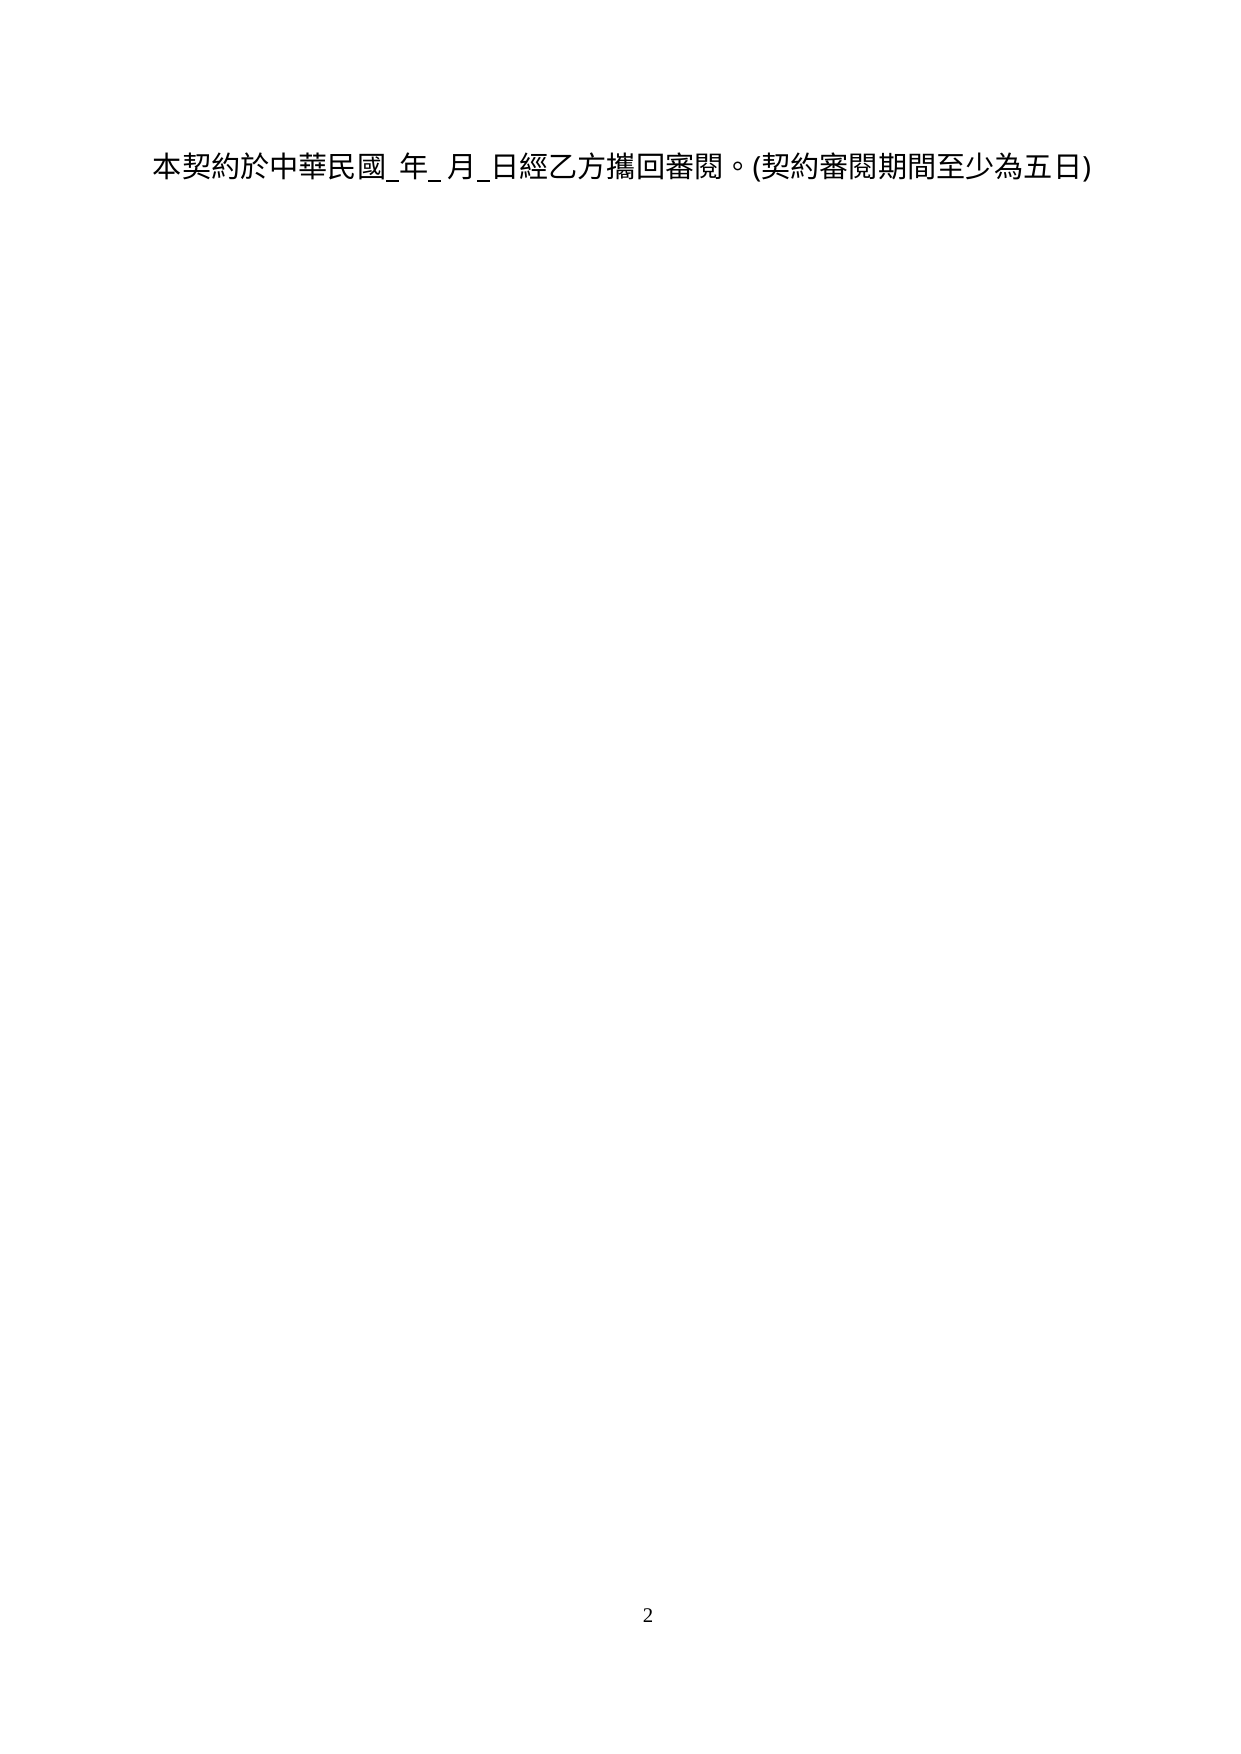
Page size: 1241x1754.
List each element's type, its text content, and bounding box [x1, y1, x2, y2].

table_header 本契約於中華民國 年 月 日經乙方攜回審閱。(契約審閱期間至少為五日) [150, 148, 1147, 192]
